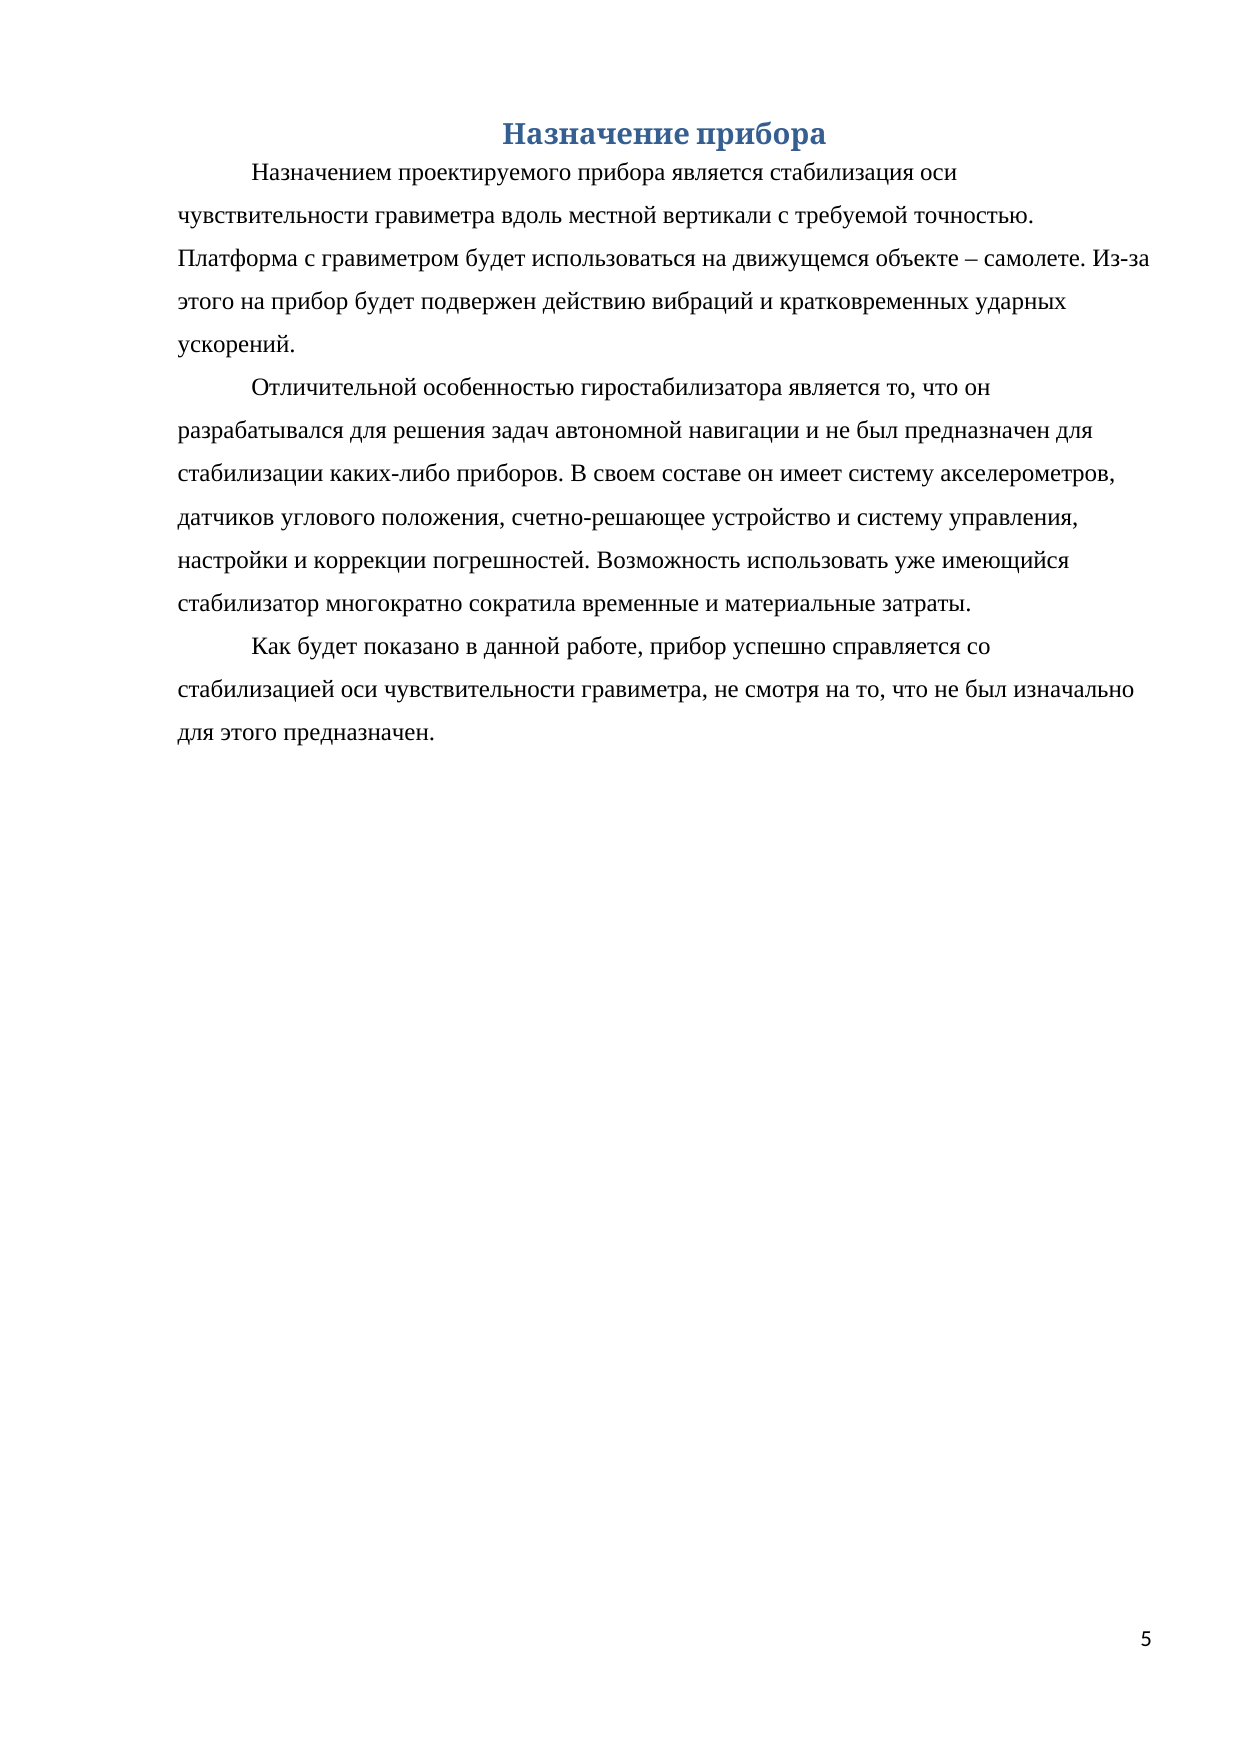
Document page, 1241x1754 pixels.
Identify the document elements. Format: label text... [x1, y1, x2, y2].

text Как будет показано в данной работе, прибор успешно справляется со стабилизацией оси чувствительности гравиметра, не смотря на то, что не был изначально для этого предназначен. [177, 631, 1152, 746]
text Назначением проектируемого прибора является стабилизация оси чувствительности гравиметра вдоль местной вертикали с требуемой точностью. Платформа с гравиметром будет использоваться на движущемся объекте – самолете. Из-за этого на прибор будет подвержен действию вибраций и кратковременных ударных ускорений. [177, 157, 1152, 358]
subtitle Назначение прибора [177, 118, 1152, 152]
text Отличительной особенностью гиростабилизатора является то, что он разрабатывался для решения задач автономной навигации и не был предназначен для стабилизации каких-либо приборов. В своем составе он имеет систему акселерометров, датчиков углового положения, счетно-решающее устройство и систему управления, настройки и коррекции погрешностей. Возможность использовать уже имеющийся стабилизатор многократно сократила временные и материальные затраты. [177, 372, 1152, 617]
